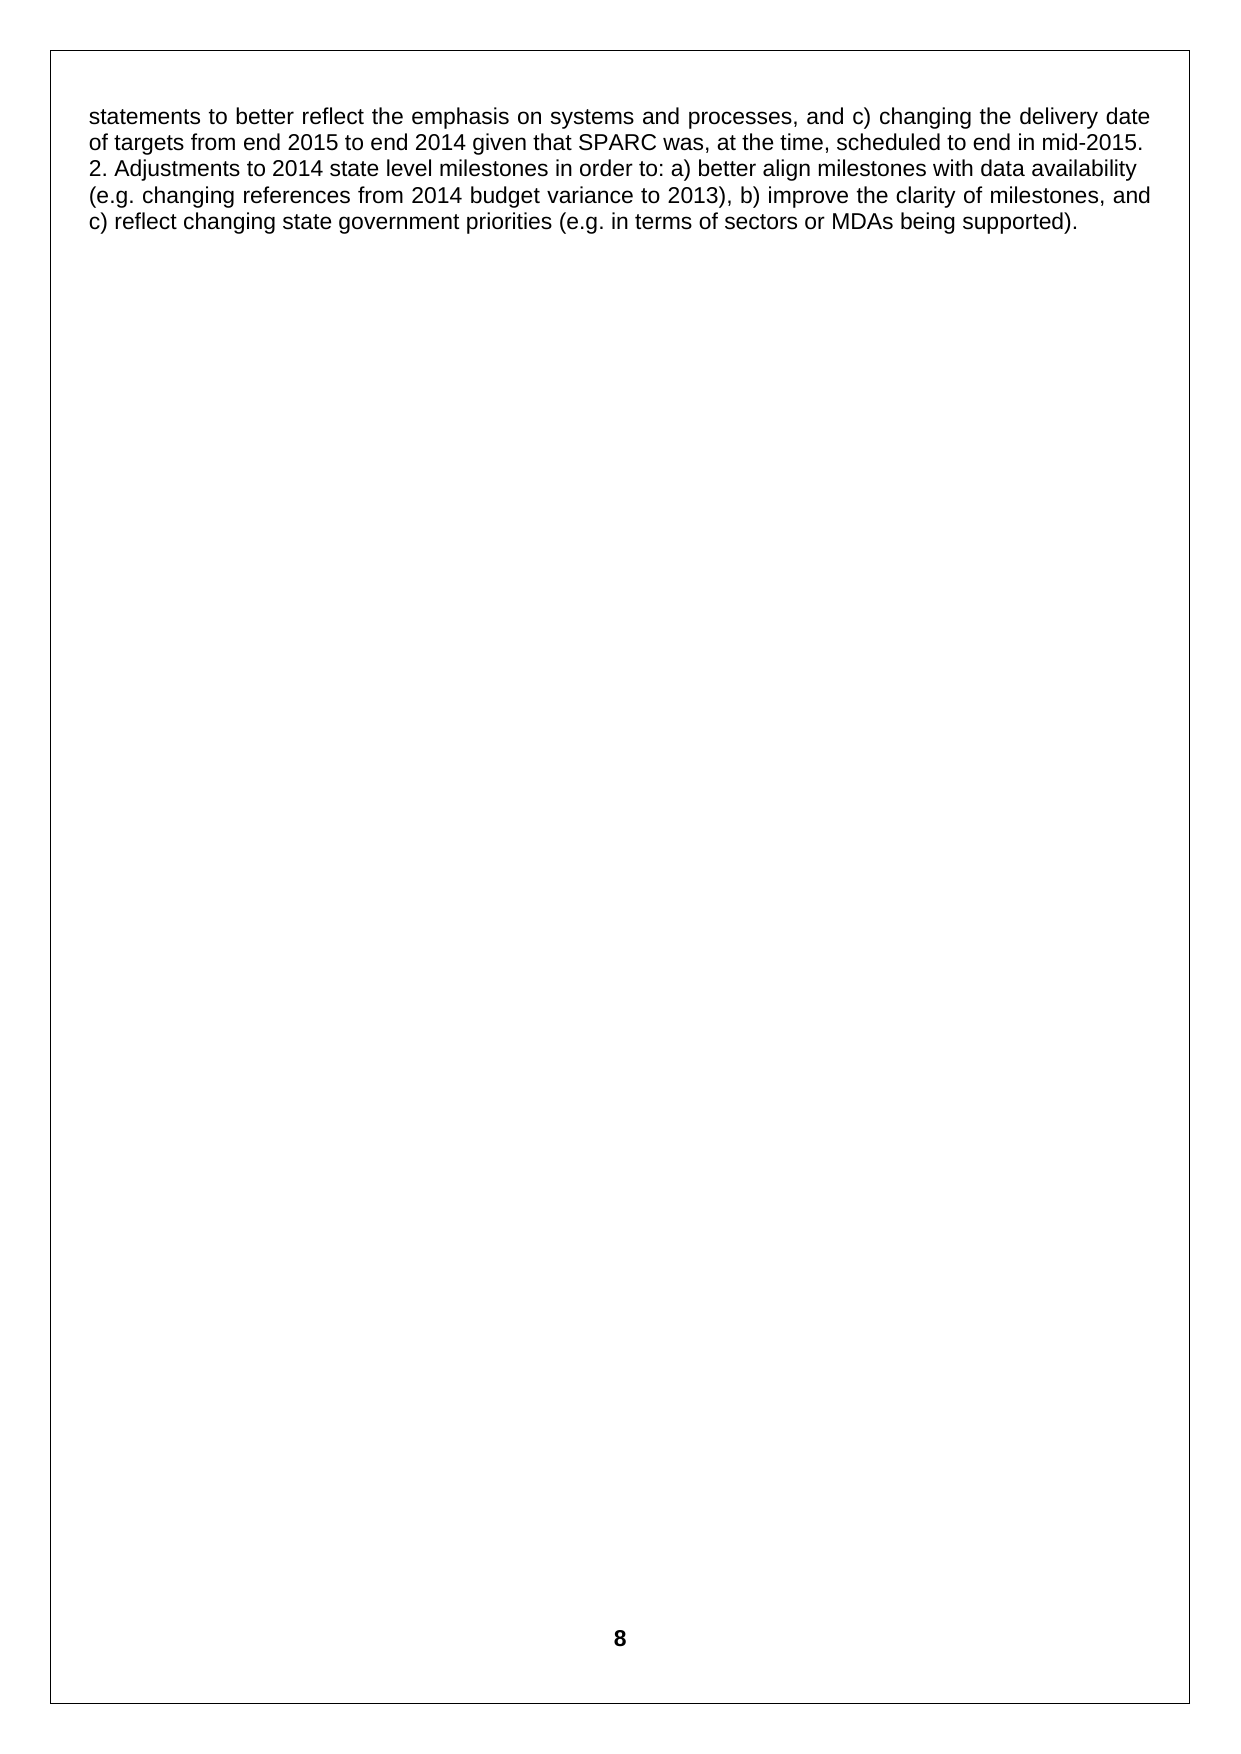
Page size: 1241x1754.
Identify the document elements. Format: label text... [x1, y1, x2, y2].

text 2. Adjustments to 2014 state level milestones in order to: a) better align milestones with data availability [89, 155, 1152, 182]
text statements to better reflect the emphasis on systems and processes, and c) changing the delivery date of targets from end 2015 to end 2014 given that SPARC was, at the time, scheduled to end in mid-2015. [89, 103, 1152, 155]
text (e.g. changing references from 2014 budget variance to 2013), b) improve the clarity of milestones, and c) reflect changing state government priorities (e.g. in terms of sectors or MDAs being supported). [89, 182, 1152, 234]
